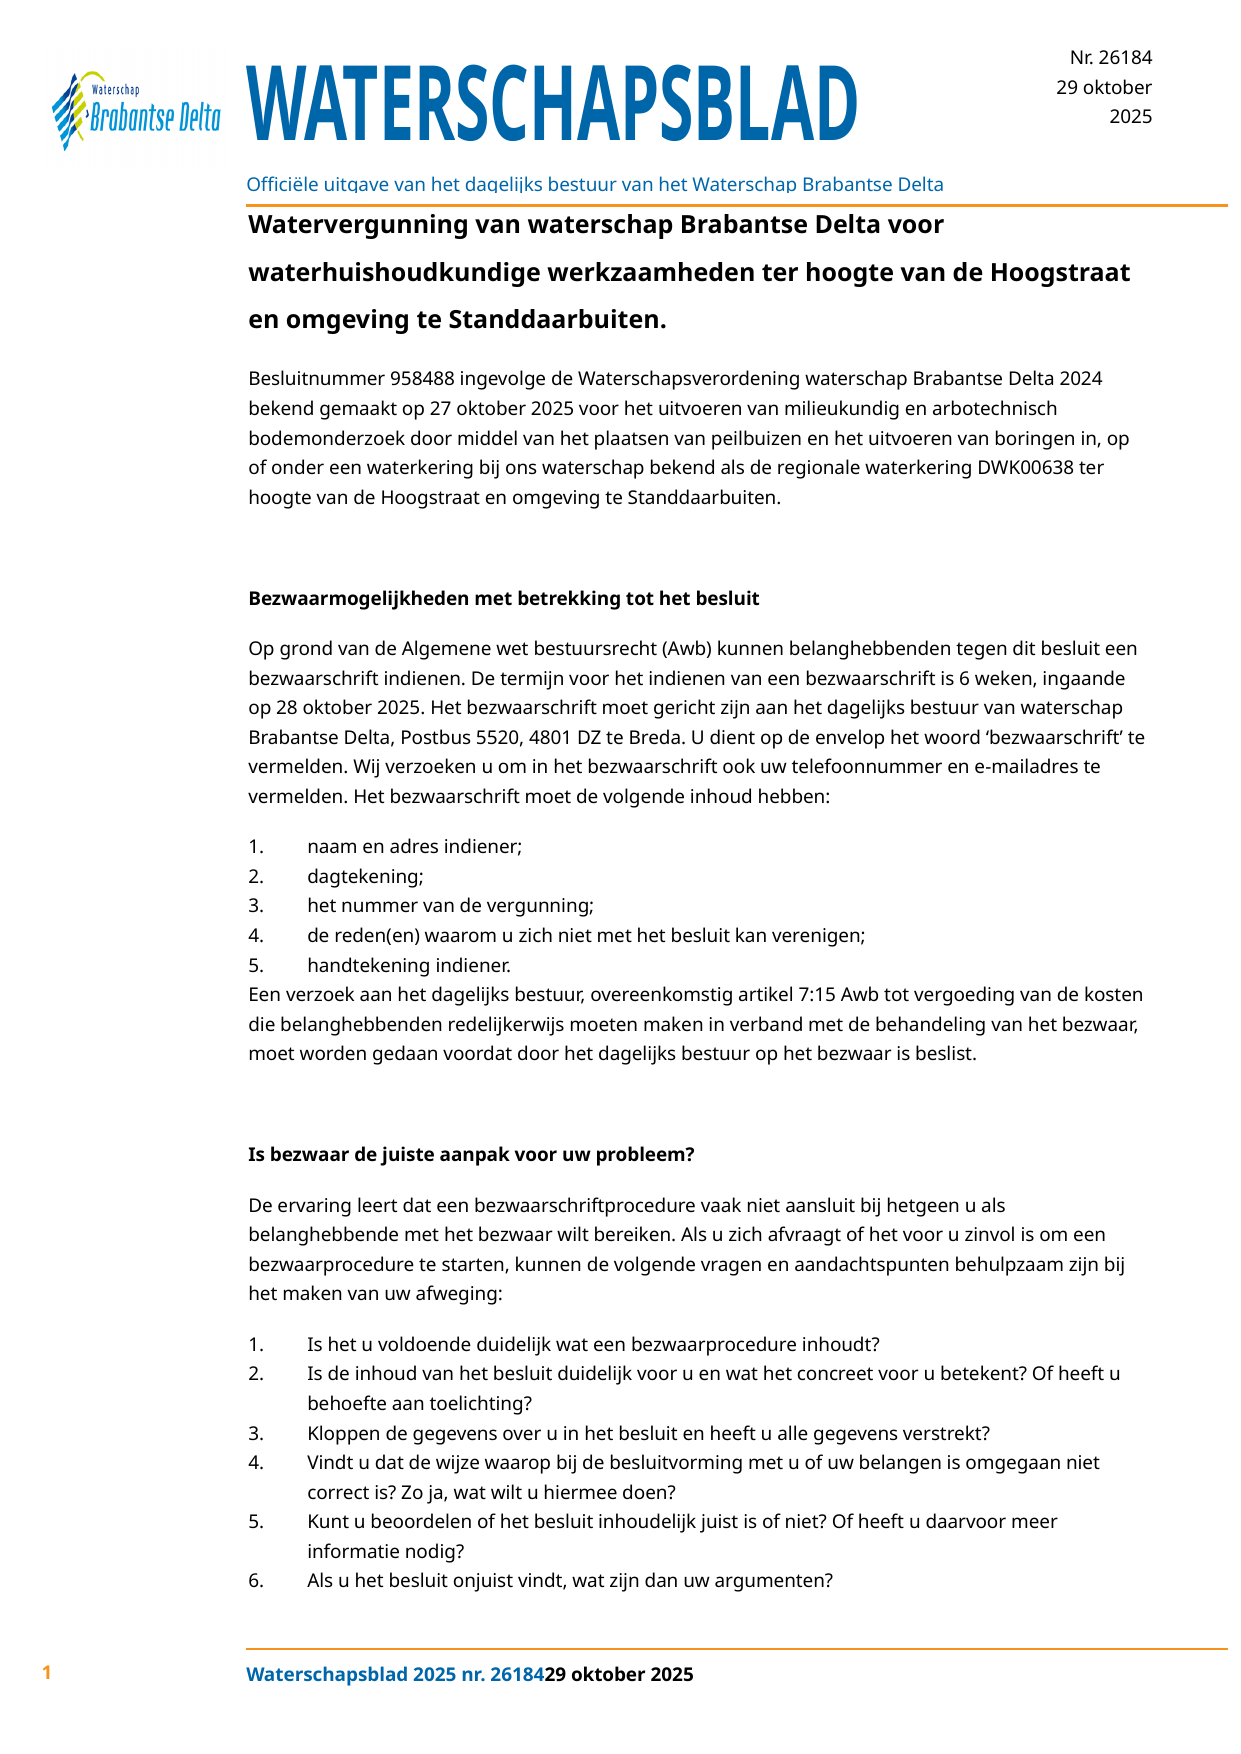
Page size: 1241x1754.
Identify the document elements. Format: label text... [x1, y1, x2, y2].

picture [41, 47, 231, 172]
list Is de inhoud van het besluit duidelijk voor u en wat het concreet voor u betekent? Of heeft u behoefte aan toelichting? [248, 1361, 1152, 1416]
list Als u het besluit onjuist vindt, wat zijn dan uw argumenten? [248, 1568, 1152, 1593]
list dagtekening; [248, 863, 1152, 889]
list naam en adres indiener; [248, 833, 1152, 859]
list het nummer van de vergunning; [248, 893, 1152, 918]
text Watervergunning van waterschap Brabantse Delta voor waterhuishoudkundige werkzaamheden ter hoogte van de Hoogstraat en omgeving te Standdaarbuiten. [248, 207, 1152, 336]
text Is bezwaar de juiste aanpak voor uw probleem? [248, 1141, 1152, 1167]
list de reden(en) waarom u zich niet met het besluit kan verenigen; [248, 922, 1152, 948]
text De ervaring leert dat een bezwaarschriftprocedure vaak niet aansluit bij hetgeen u als belanghebbende met het bezwaar wilt bereiken. Als u zich afvraagt of het voor u zinvol is om een bezwaarprocedure te starten, kunnen de volgende vragen en aandachtspunten behulpzaam zijn bij het maken van uw afweging: [248, 1192, 1152, 1306]
list Kloppen de gegevens over u in het besluit en heeft u alle gegevens verstrekt? [248, 1420, 1152, 1445]
text Een verzoek aan het dagelijks bestuur, overeenkomstig artikel 7:15 Awb tot vergoeding van de kosten die belanghebbenden redelijkerwijs moeten maken in verband met de behandeling van het bezwaar, moet worden gedaan voordat door het dagelijks bestuur op het bezwaar is beslist. [248, 981, 1152, 1066]
list Is het u voldoende duidelijk wat een bezwaarprocedure inhoudt? [248, 1331, 1152, 1357]
text Besluitnummer 958488 ingevolge de Waterschapsverordening waterschap Brabantse Delta 2024 bekend gemaakt op 27 oktober 2025 voor het uitvoeren van milieukundig en arbotechnisch bodemonderzoek door middel van het plaatsen van peilbuizen en het uitvoeren van boringen in, op of onder een waterkering bij ons waterschap bekend als de regionale waterkering DWK00638 ter hoogte van de Hoogstraat en omgeving te Standdaarbuiten. [248, 366, 1152, 509]
list Vindt u dat de wijze waarop bij de besluitvorming met u of uw belangen is omgegaan niet correct is? Zo ja, wat wilt u hiermee doen? [248, 1449, 1152, 1504]
list handtekening indiener. [248, 952, 1152, 977]
list Kunt u beoordelen of het besluit inhoudelijk juist is of niet? Of heeft u daarvoor meer informatie nodig? [248, 1508, 1152, 1564]
text Bezwaarmogelijkheden met betrekking tot het besluit [248, 585, 1152, 610]
text Op grond van de Algemene wet bestuursrecht (Awb) kunnen belanghebbenden tegen dit besluit een bezwaarschrift indienen. De termijn voor het indienen van een bezwaarschrift is 6 weken, ingaande op 28 oktober 2025. Het bezwaarschrift moet gericht zijn aan het dagelijks bestuur van waterschap Brabantse Delta, Postbus 5520, 4801 DZ te Breda. U dient op de envelop het woord ‘bezwaarschrift’ te vermelden. Wij verzoeken u om in het bezwaarschrift ook uw telefoonnummer en e‑mailadres te vermelden. Het bezwaarschrift moet de volgende inhoud hebben: [248, 635, 1152, 809]
